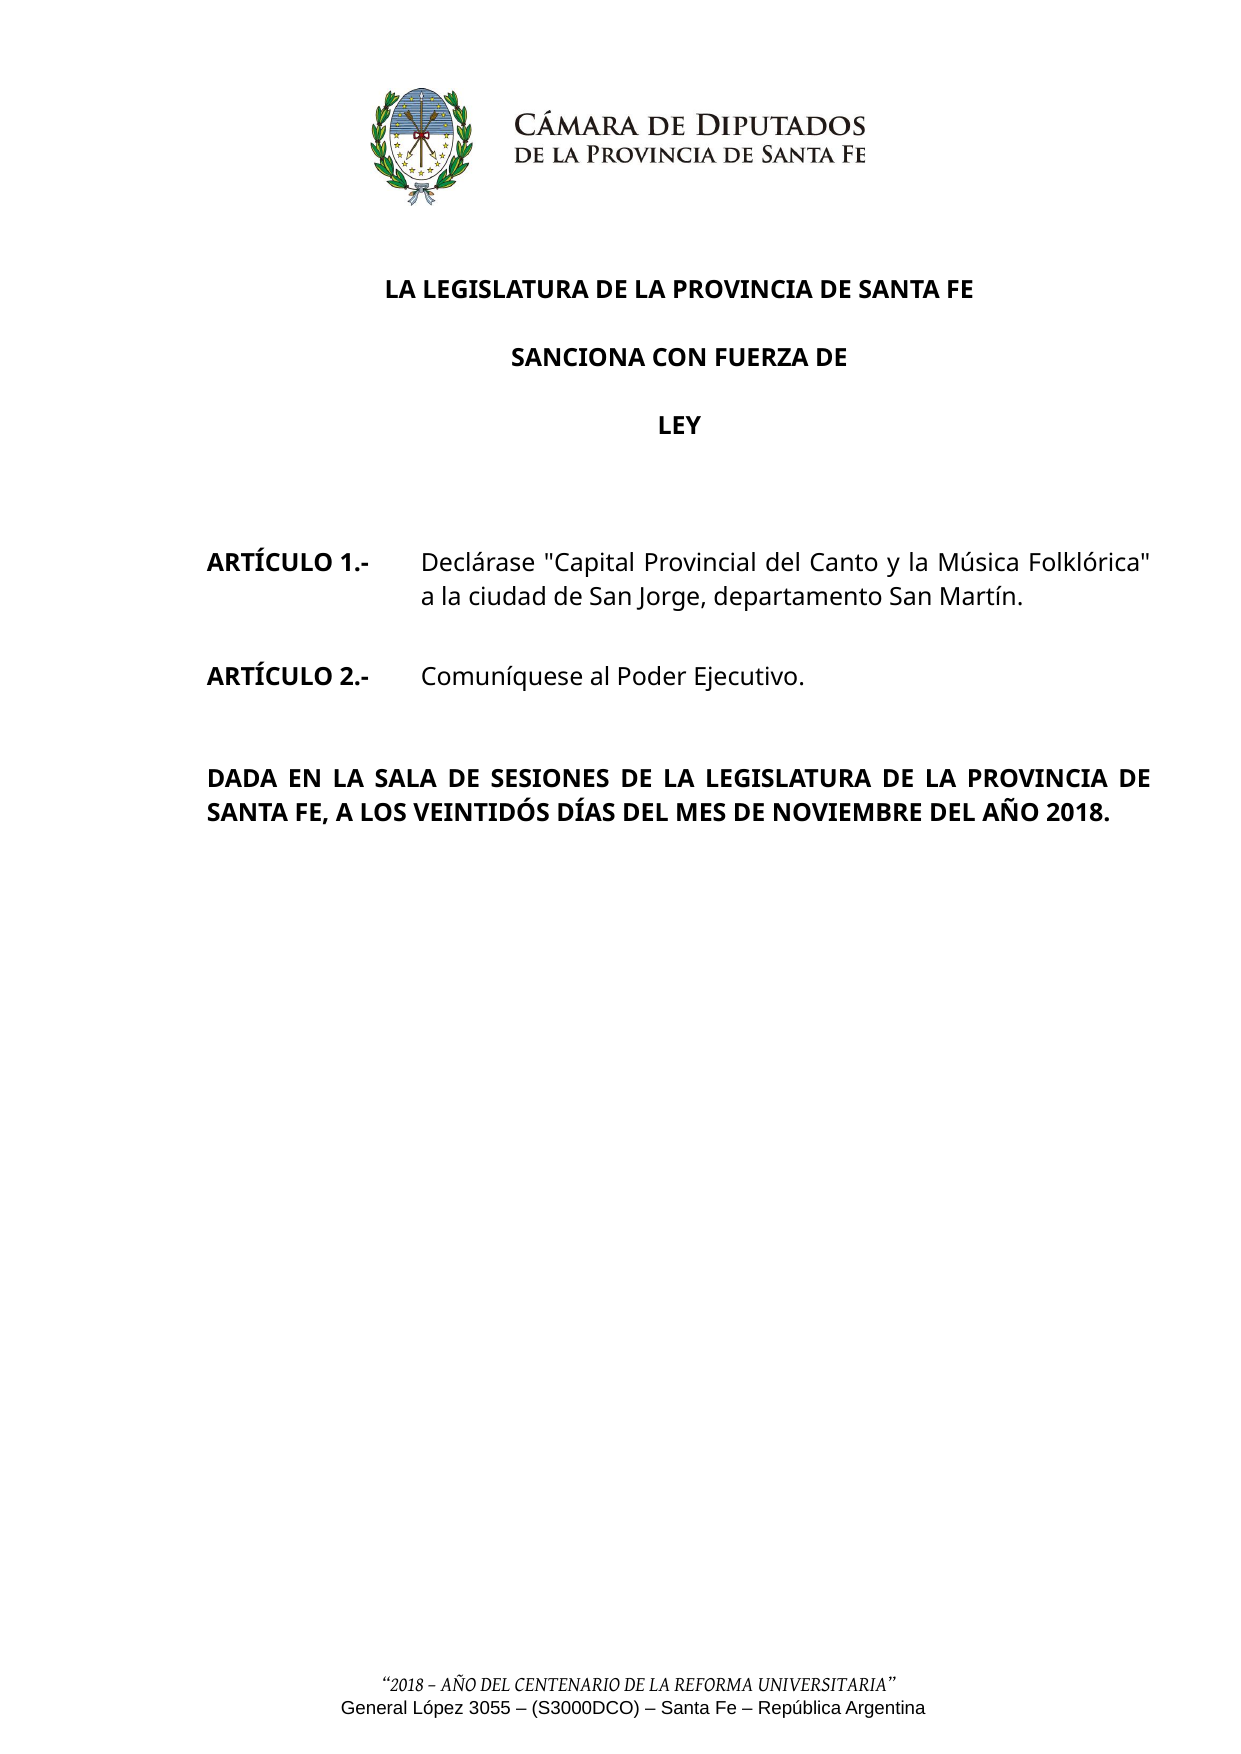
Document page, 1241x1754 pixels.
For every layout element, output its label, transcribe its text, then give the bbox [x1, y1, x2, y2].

text DADA EN LA SALA DE SESIONES DE LA LEGISLATURA DE LA PROVINCIA DE SANTA FE, A LOS VEINTIDÓS DÍAS DEL MES DE NOVIEMBRE DEL AÑO 2018. [207, 760, 1152, 828]
table_header ARTÍCULO 1.- [207, 544, 421, 594]
text Declárase "Capital Provincial del Canto y la Música Folklórica" a la ciudad de San Jorge, departamento San Martín. [207, 544, 1152, 612]
text Comuníquese al Poder Ejecutivo. [421, 658, 1152, 692]
text LA LEGISLATURA DE LA PROVINCIA DE SANTA FE [207, 272, 1152, 306]
table_header ARTÍCULO 2.- [207, 658, 421, 708]
text SANCIONA CON FUERZA DE [207, 340, 1152, 374]
text LEY [207, 408, 1152, 442]
picture [370, 88, 866, 210]
